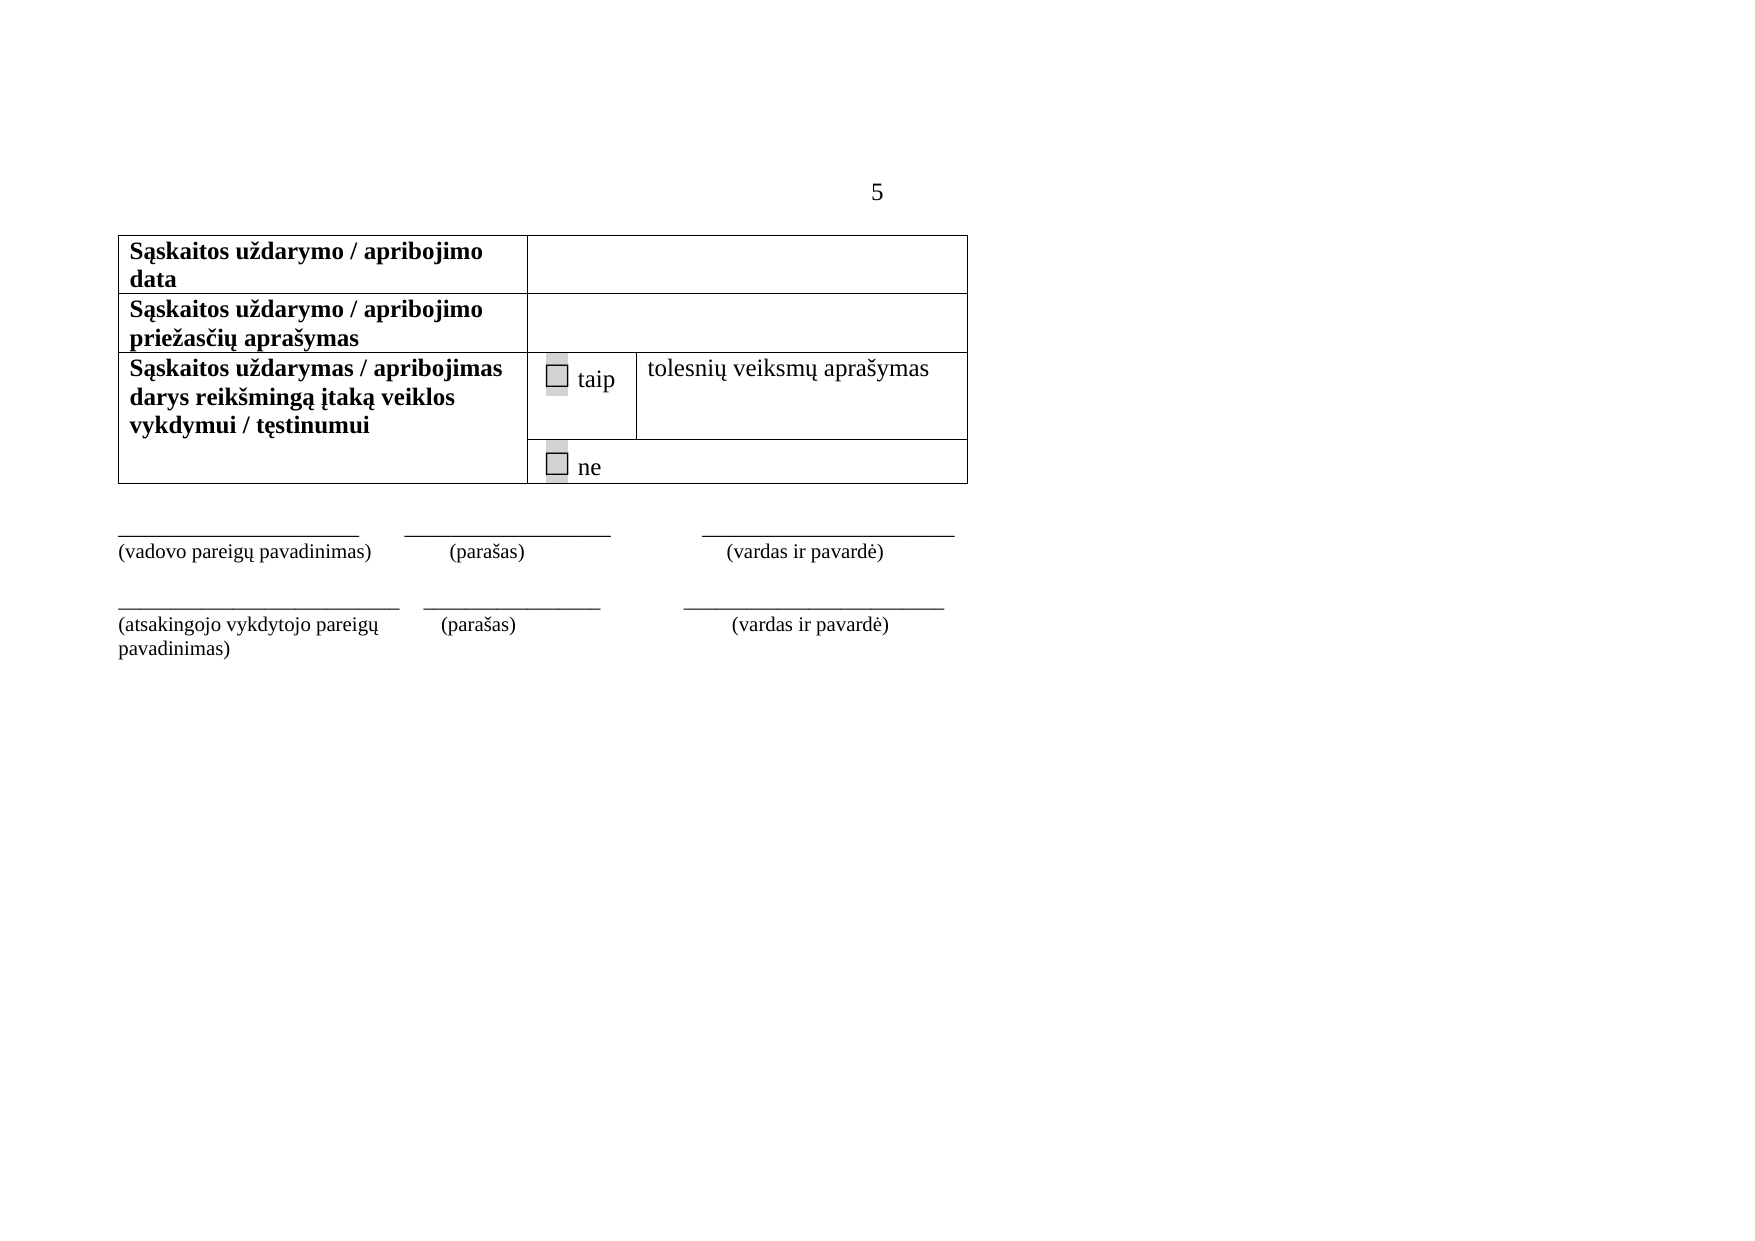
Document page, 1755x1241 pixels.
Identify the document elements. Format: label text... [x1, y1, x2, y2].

text (atsakingojo vykdytojo pareigų (parašas) (vardas ir pavardė) [118, 612, 1636, 636]
table_cell □ taip [528, 353, 636, 439]
table_cell □ ne [528, 440, 967, 483]
text ___________________________ _________________ _________________________ [118, 587, 1636, 612]
text _____________________ __________________ ______________________ [118, 513, 1636, 539]
text (vadovo pareigų pavadinimas) (parašas) (vardas ir pavardė) [118, 539, 1636, 563]
table_cell [528, 236, 967, 293]
table_cell Sąskaitos uždarymo / apribojimo data [119, 236, 527, 293]
text pavadinimas) [118, 636, 1636, 660]
table_cell Sąskaitos uždarymo / apribojimo priežasčių aprašymas [119, 294, 527, 352]
table_cell [528, 294, 967, 352]
table_cell tolesnių veiksmų aprašymas [637, 353, 967, 439]
table_cell Sąskaitos uždarymas / apribojimas darys reikšmingą įtaką veiklos vykdymui / tęstinumui [119, 353, 527, 483]
